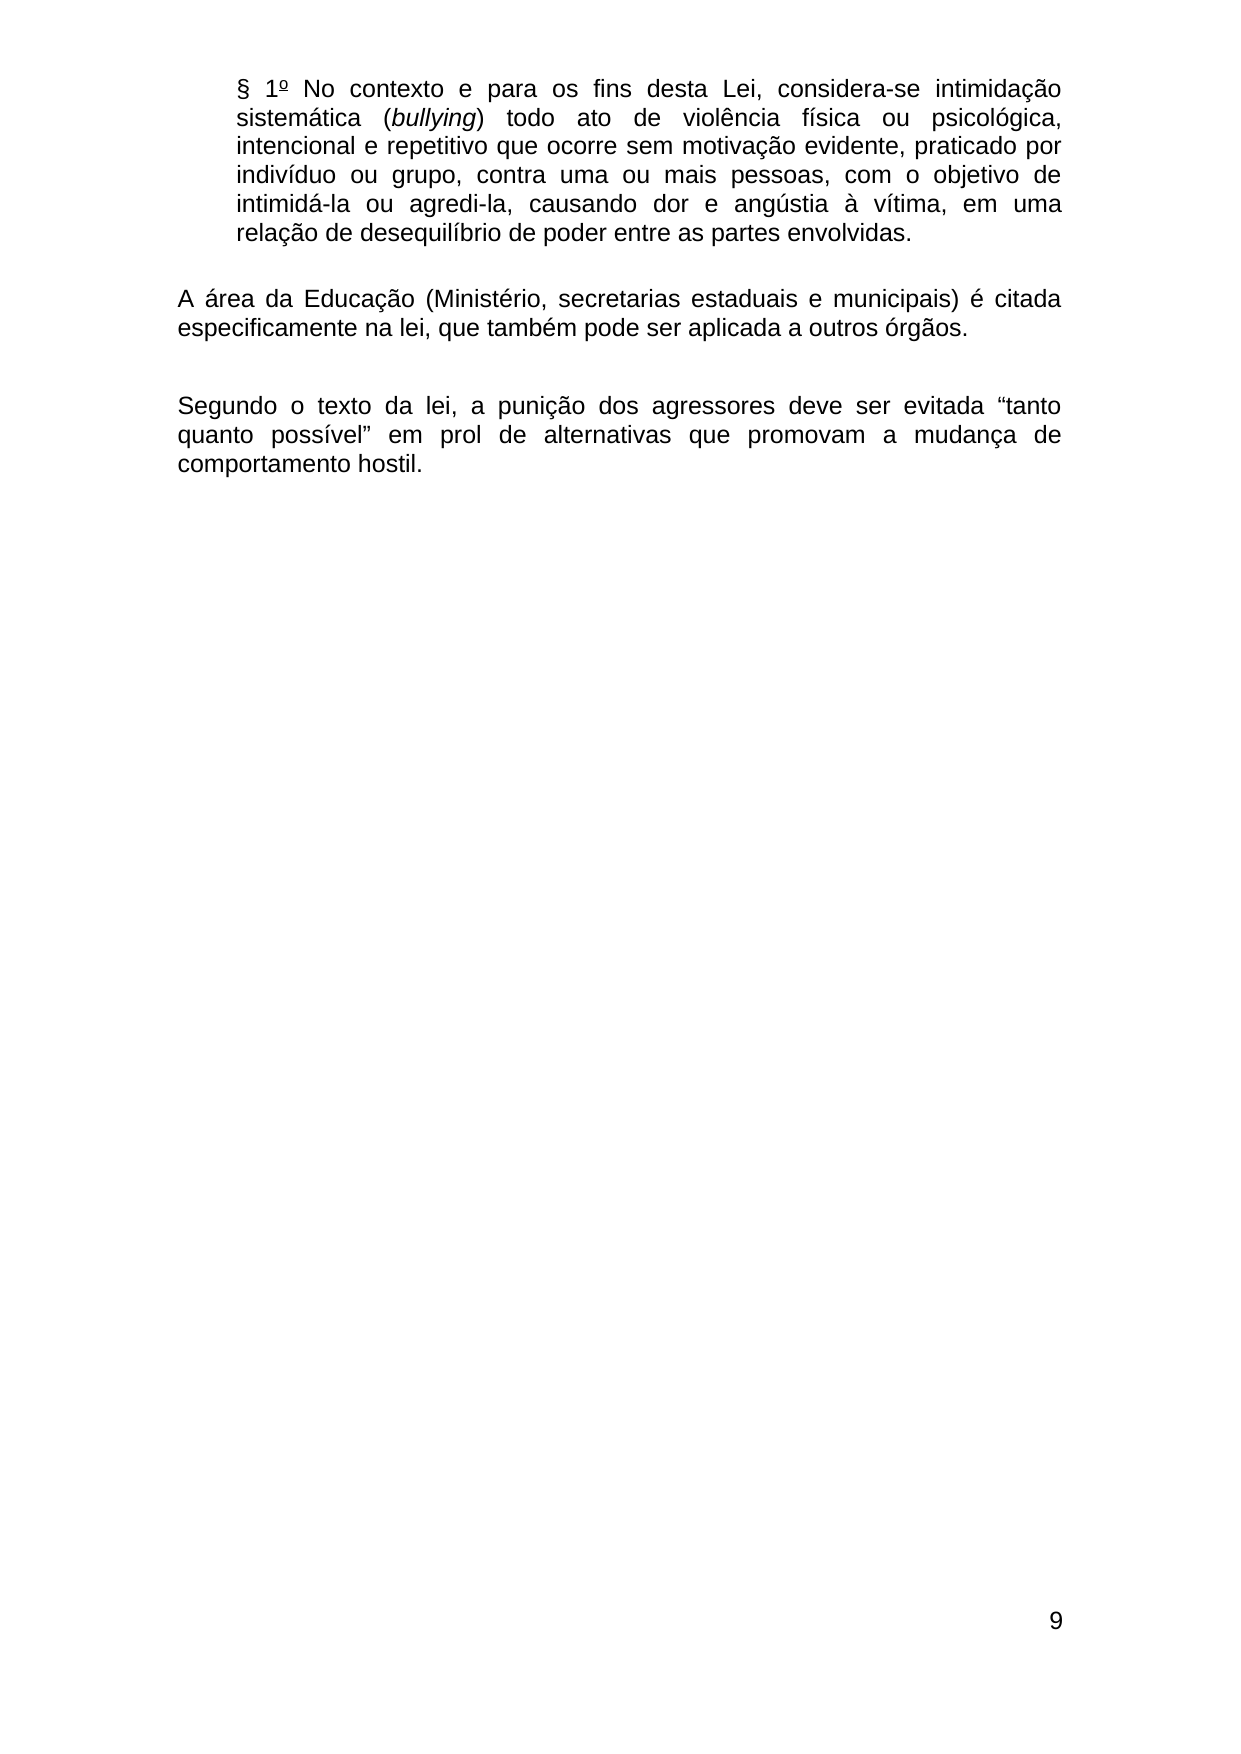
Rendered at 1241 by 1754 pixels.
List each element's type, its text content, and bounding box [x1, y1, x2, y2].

text A área da Educação (Ministério, secretarias estaduais e municipais) é citada especificamente na lei, que também pode ser aplicada a outros órgãos. [177, 284, 1063, 341]
text § 1o No contexto e para os fins desta Lei, considera-se intimidação sistemática (bullying) todo ato de violência física ou psicológica, intencional e repetitivo que ocorre sem motivação evidente, praticado por indivíduo ou grupo, contra uma ou mais pessoas, com o objetivo de intimidá-la ou agredi-la, causando dor e angústia à vítima, em uma relação de desequilíbrio de poder entre as partes envolvidas. [236, 74, 1063, 246]
text Segundo o texto da lei, a punição dos agressores deve ser evitada “tanto quanto possível” em prol de alternativas que promovam a mudança de comportamento hostil. [177, 391, 1063, 477]
